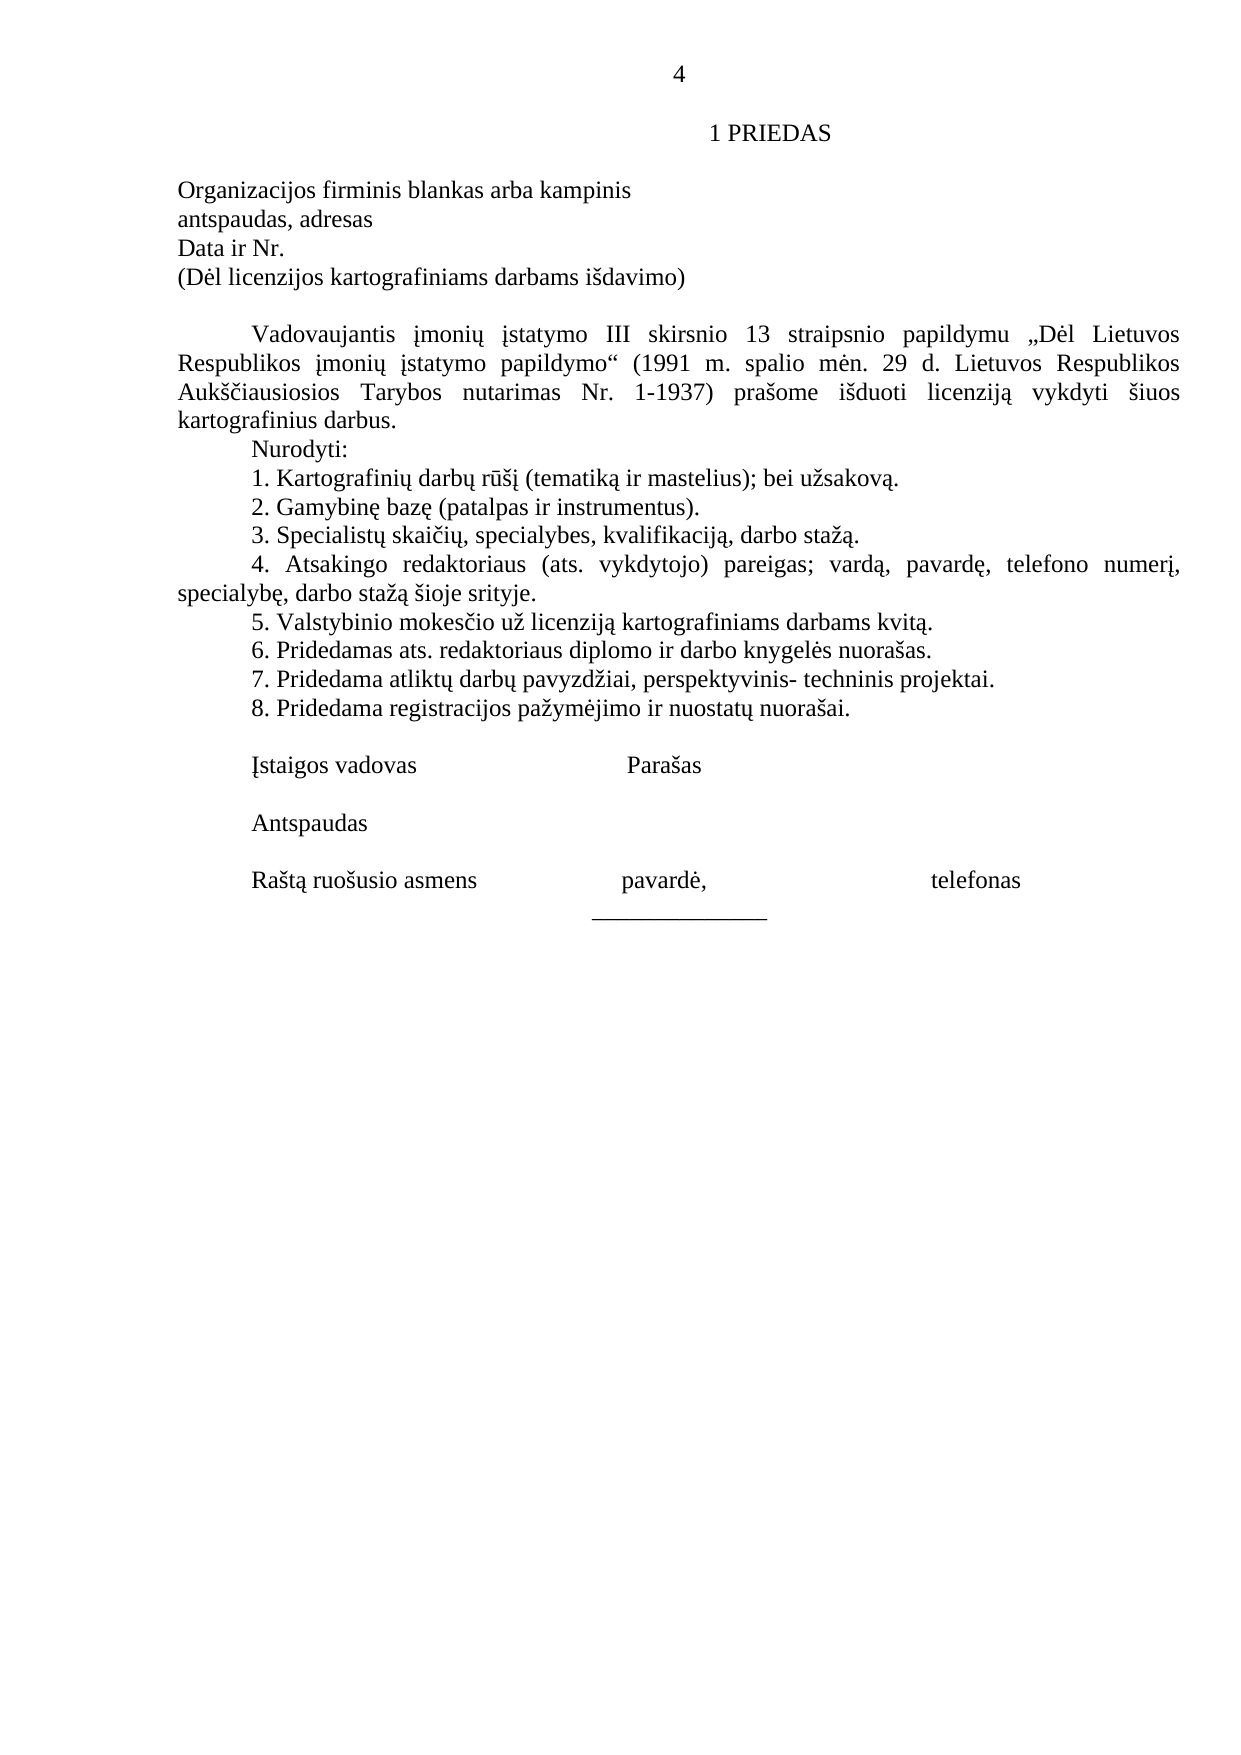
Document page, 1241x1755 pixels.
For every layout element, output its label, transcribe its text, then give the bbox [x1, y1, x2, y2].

text ______________ [177, 894, 1181, 923]
text 3. Specialistų skaičių, specialybes, kvalifikaciją, darbo stažą. [177, 521, 1181, 549]
text 8. Pridedama registracijos pažymėjimo ir nuostatų nuorašai. [177, 693, 1181, 722]
text 7. Pridedama atliktų darbų pavyzdžiai, perspektyvinis- techninis projektai. [177, 664, 1181, 693]
text antspaudas, adresas [177, 204, 1181, 233]
text Vadovaujantis įmonių įstatymo III skirsnio 13 straipsnio papildymu „Dėl Lietuvos Respublikos įmonių įstatymo papildymo“ (1991 m. spalio mėn. 29 d. Lietuvos Respublikos Aukščiausiosios Tarybos nutarimas Nr. 1-1937) prašome išduoti licenziją vykdyti šiuos kartografinius darbus. [177, 319, 1181, 434]
text Nurodyti: [177, 434, 1181, 463]
text Raštą ruošusio asmens pavardė, telefonas [177, 866, 1181, 894]
text (Dėl licenzijos kartografiniams darbams išdavimo) [177, 262, 1181, 291]
text Organizacijos firminis blankas arba kampinis [177, 176, 1181, 204]
text Data ir Nr. [177, 233, 1181, 262]
text Antspaudas [177, 808, 1181, 837]
text Įstaigos vadovas Parašas [177, 751, 1181, 779]
text 4. Atsakingo redaktoriaus (ats. vykdytojo) pareigas; vardą, pavardę, telefono numerį, specialybę, darbo stažą šioje srityje. [177, 549, 1181, 607]
text 5. Valstybinio mokesčio už licenziją kartografiniams darbams kvitą. [177, 607, 1181, 636]
text 6. Pridedamas ats. redaktoriaus diplomo ir darbo knygelės nuorašas. [177, 636, 1181, 664]
text 1. Kartografinių darbų rūšį (tematiką ir mastelius); bei užsakovą. [177, 463, 1181, 492]
text 2. Gamybinę bazę (patalpas ir instrumentus). [177, 492, 1181, 521]
text 1 PRIEDAS [177, 118, 1181, 147]
